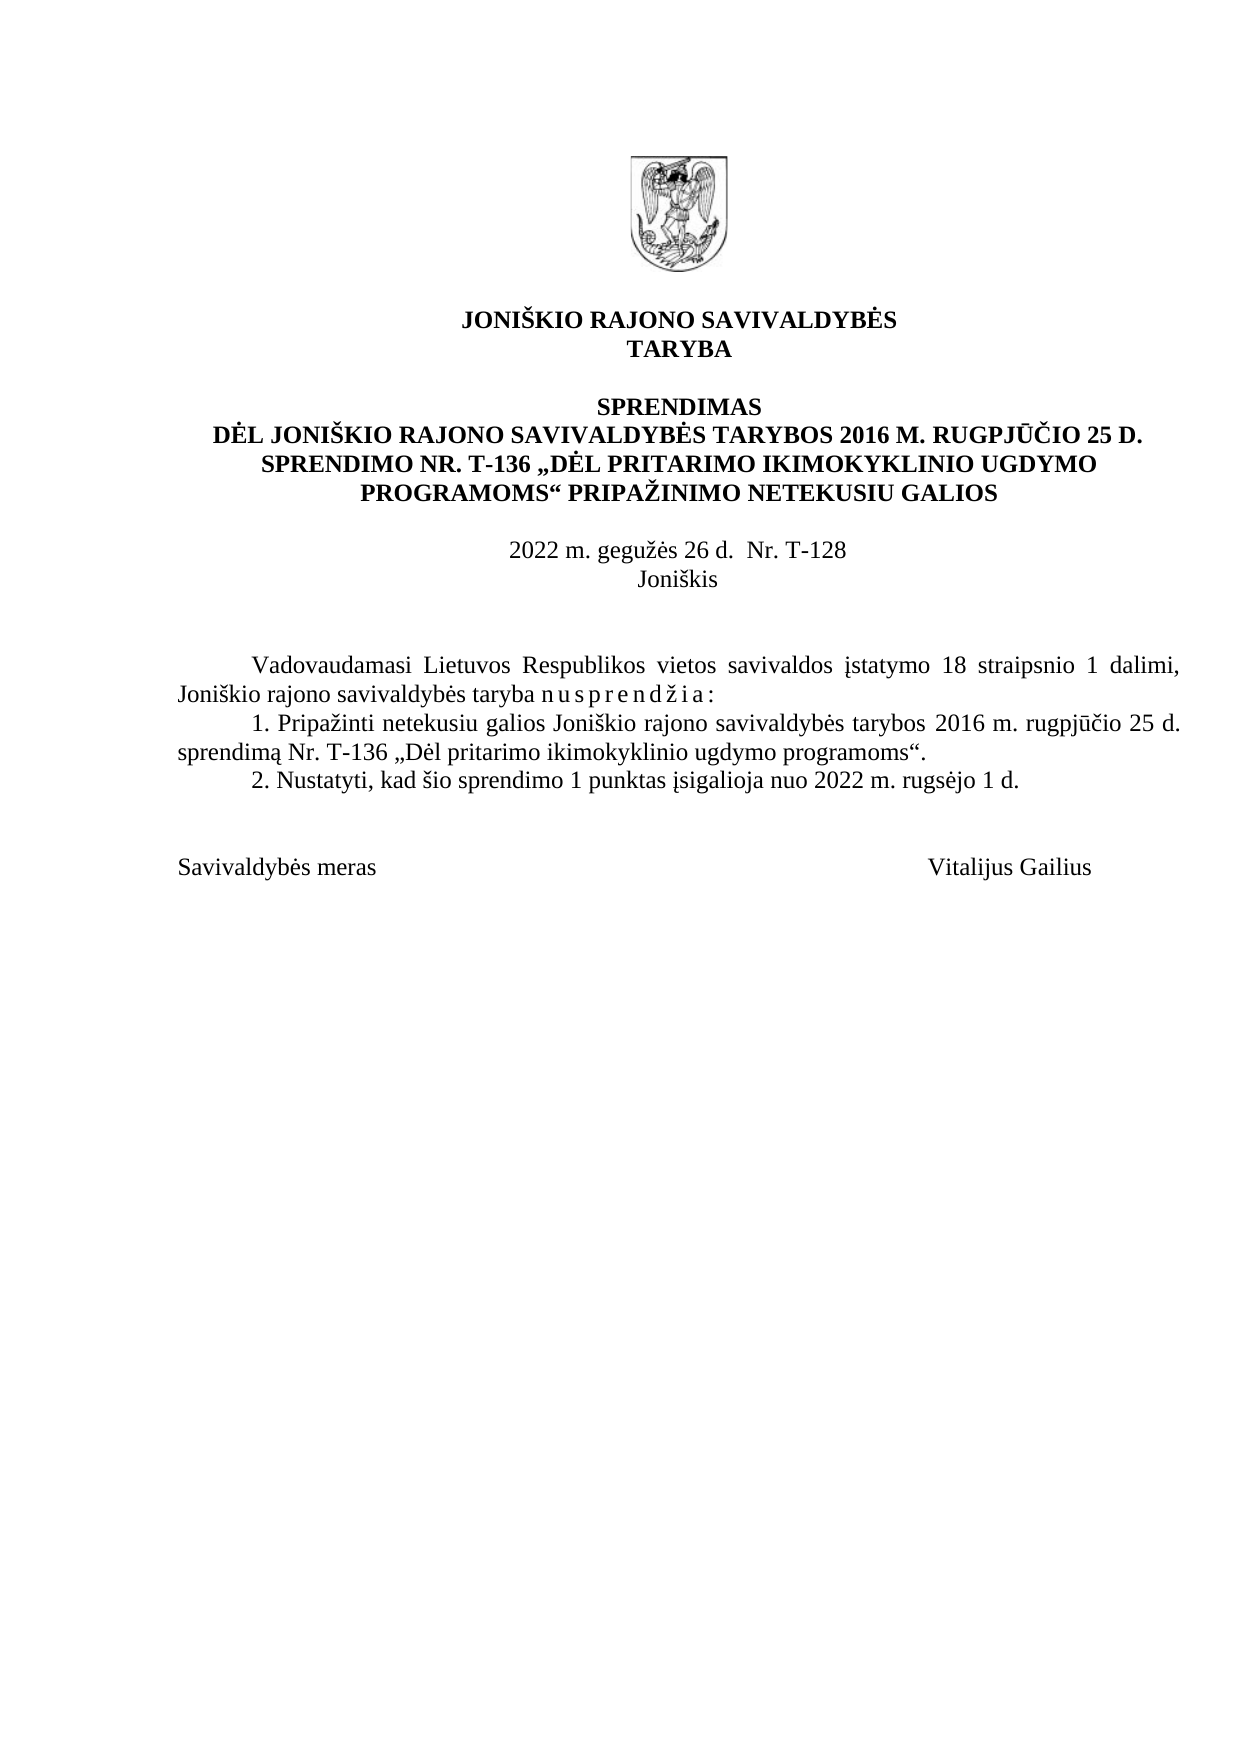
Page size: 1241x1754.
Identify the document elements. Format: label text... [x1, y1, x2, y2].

text Joniškis [174, 564, 1181, 593]
text Savivaldybės meras Vitalijus Gailius [177, 852, 1181, 880]
text SPRENDIMAS [177, 392, 1181, 420]
text Vadovaudamasi Lietuvos Respublikos vietos savivaldos įstatymo 18 straipsnio 1 dalimi, Joniškio rajono savivaldybės taryba nusprendžia: [177, 650, 1181, 708]
text 2022 m. gegužės 26 d. Nr. T-128 [174, 535, 1181, 564]
text 1. Pripažinti netekusiu galios Joniškio rajono savivaldybės tarybos 2016 m. rugpjūčio 25 d. sprendimą Nr. T-136 „Dėl pritarimo ikimokyklinio ugdymo programoms“. [177, 708, 1181, 765]
text 2. Nustatyti, kad šio sprendimo 1 punktas įsigalioja nuo 2022 m. rugsėjo 1 d. [177, 765, 1181, 794]
text DĖL JONIŠKIO RAJONO SAVIVALDYBĖS TARYBOS 2016 M. rugpjūčio 25 d. SPRENDIMO NR. T-136 „dėl PRITARIMO IKIMOKYKLINIO UGDYMO PROGRAMOMS“ PRIPAŽINIMO NETEKUSIU GALIOS [174, 420, 1181, 507]
text Joniškio rajono savivaldybės TARYBA [177, 305, 1181, 363]
